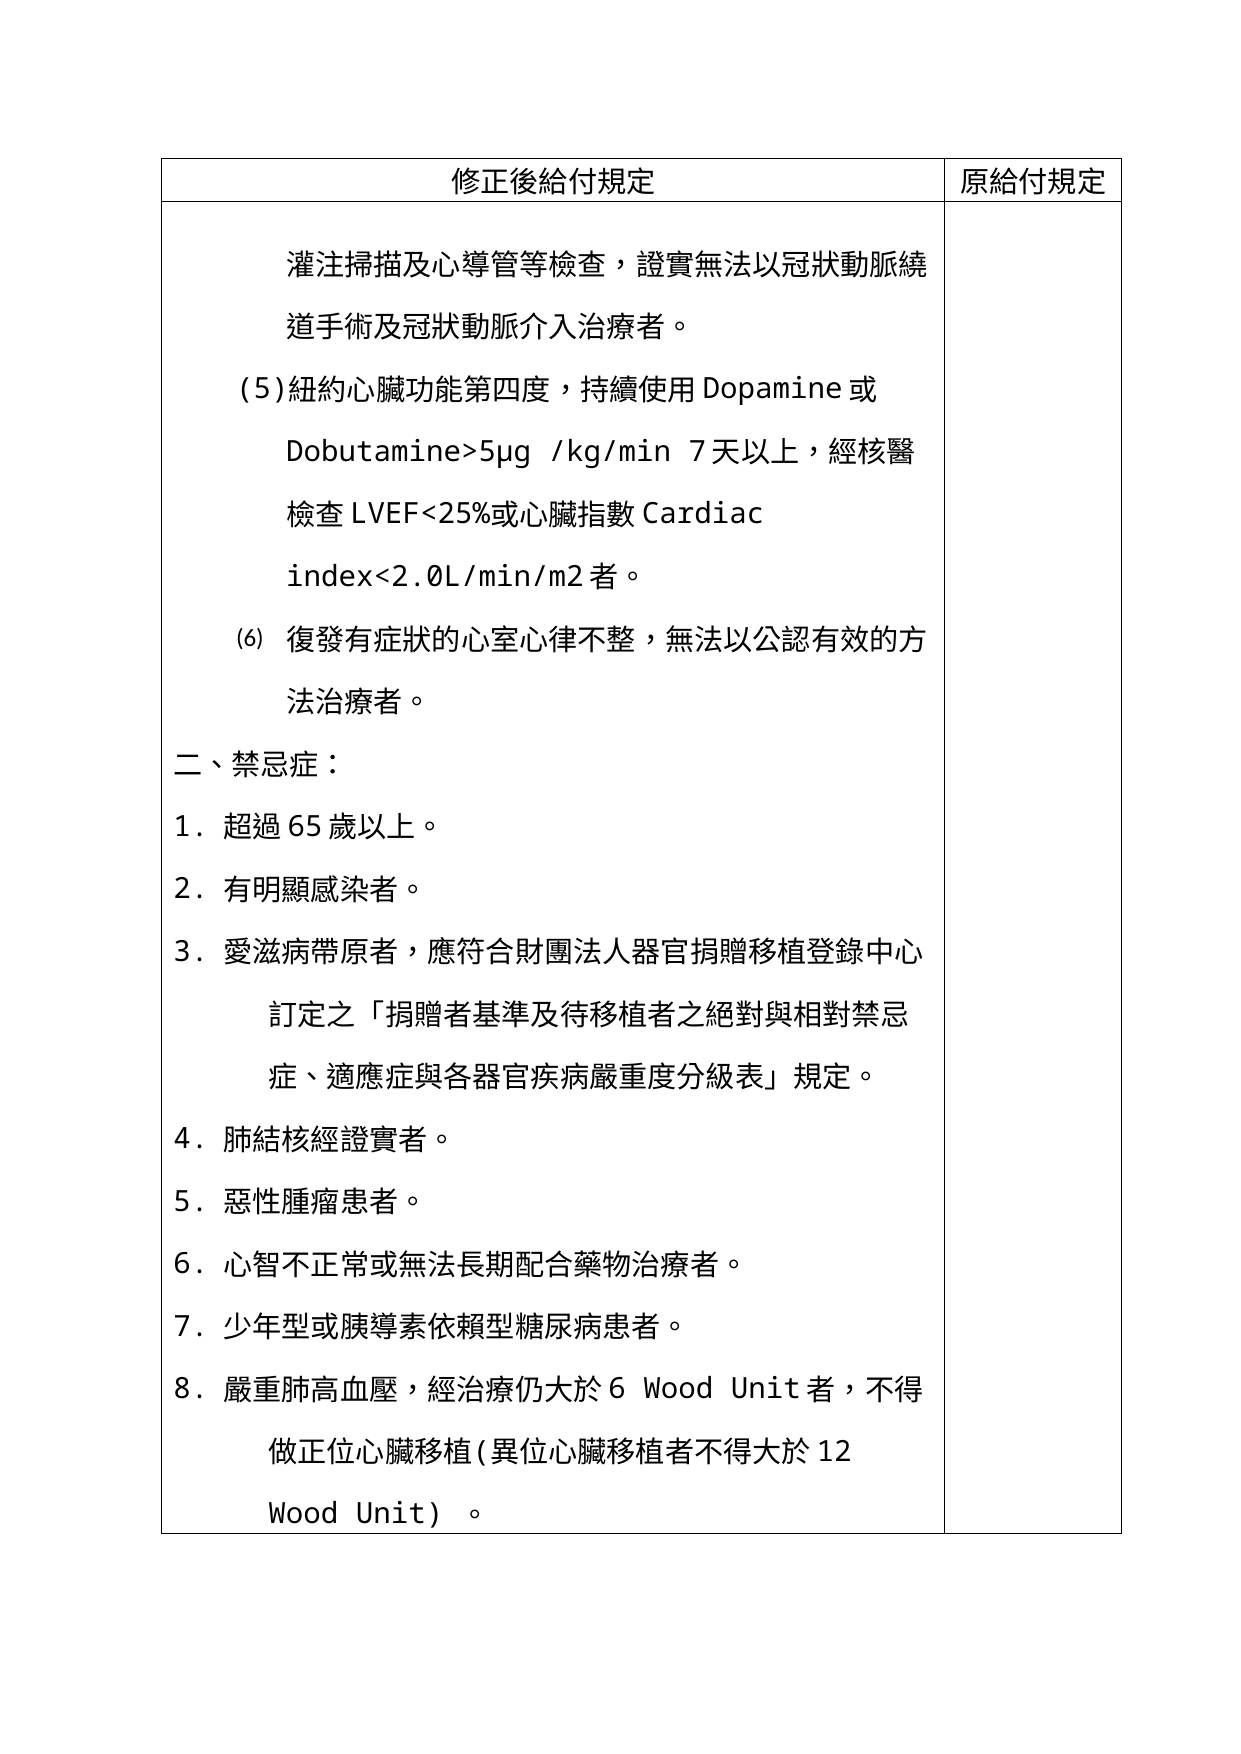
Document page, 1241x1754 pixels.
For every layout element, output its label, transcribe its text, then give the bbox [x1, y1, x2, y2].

table_cell [945, 202, 1121, 1533]
table_cell B206-8長效型心室輔助系統 一、適應症: 病患已登錄於器官移植中心系統。 須能耐受抗凝血治療。 符合下列心臟移植條件且無法脫離強心劑注射 (dopamine + dobutamine >5μg/min/kg )大於14天或一年內2次住院接受強心劑注射每次大於7天。 心臟衰竭且Maximal VO2 < 10ml/kg/min者。 心臟衰竭達紐約心臟功能第四度，且Maximal VO2<14ml/kg/min者。 心臟衰竭核醫檢查LVEF<20%，經六個月以上藥物(包括ACE inhibitors, Digoxin、Diuretics等)治療仍無法改善者;如有重度二尖瓣閉鎖不全，經核醫檢查LVEF<25%者。 嚴重心肌缺血，核醫檢查LVEF<20%，經核醫心肌灌注掃描及心導管等檢查，證實無法以冠狀動脈繞道手術及冠狀動脈介入治療者。 紐約心臟功能第四度，持續使用Dopamine或Dobutamine>5μg /kg/min 7天以上，經核醫檢查LVEF<25%或心臟指數Cardiac index<2.0L/min/m2者。 復發有症狀的心室心律不整，無法以公認有效的方法治療者。 二、禁忌症： 超過65歲以上。 有明顯感染者。 愛滋病帶原者，應符合財團法人器官捐贈移植登錄中心訂定之「捐贈者基準及待移植者之絕對與相對禁忌症、適應症與各器官疾病嚴重度分級表」規定。 肺結核經證實者。 惡性腫瘤患者。 心智不正常或無法長期配合藥物治療者。 少年型或胰導素依賴型糖尿病患者。 嚴重肺高血壓，經治療仍大於6 Wood Unit者，不得做正位心臟移植(異位心臟移植者不得大於12 Wood Unit) 。 肝硬化或GPT在正常兩倍以上，且有凝血異常者。 中度以上腎功能不全者(Creatinine >3.0mg/dl或Ccr<20ml/min)。 嚴重的慢性阻塞性肺病患者(FEVI< 50% of predicted或FEVI/FVC<40% of predicted)。 活動性消化性潰瘍患者。 嚴重的腦血管或周邊血管病變，使日常生活無法自理，且無法接受重建手術者。 免疫系統不全或其他全身性疾病，雖經治療仍預後不良者。 藥癮患者。 INTERMACS 1及INTERMACS 2 之患者。 17.再次開心手術。 三、支付規範： 1.醫院條件： (1)須為「中華民國心臟醫學會」及「台灣胸腔及心臟血管外科學會」所認定之專科醫師訓練醫院。 (2)應有專任具臨床藥理、病理、移植免疫、感染症及血液學專長之醫師。 2.醫師條件： (1)手術主持醫師須有主持開心手術五百例以上之經驗。 (2)執行本項手術之醫院及醫師條件應向保險人申請核備。 3.醫院及醫師必須經衛福部核定具心臟移植資格者。 四、每人終身給付1組。 五、完成個案登錄系統且須送特殊專案審查核准。 六、個案完成植入手術後，須定期登入系統追蹤狀況，直到病人完成心臟移植手術出院或死亡。 [162, 202, 944, 1533]
table_header 修正後給付規定 [162, 159, 944, 201]
table_header 原給付規定 [945, 159, 1121, 201]
